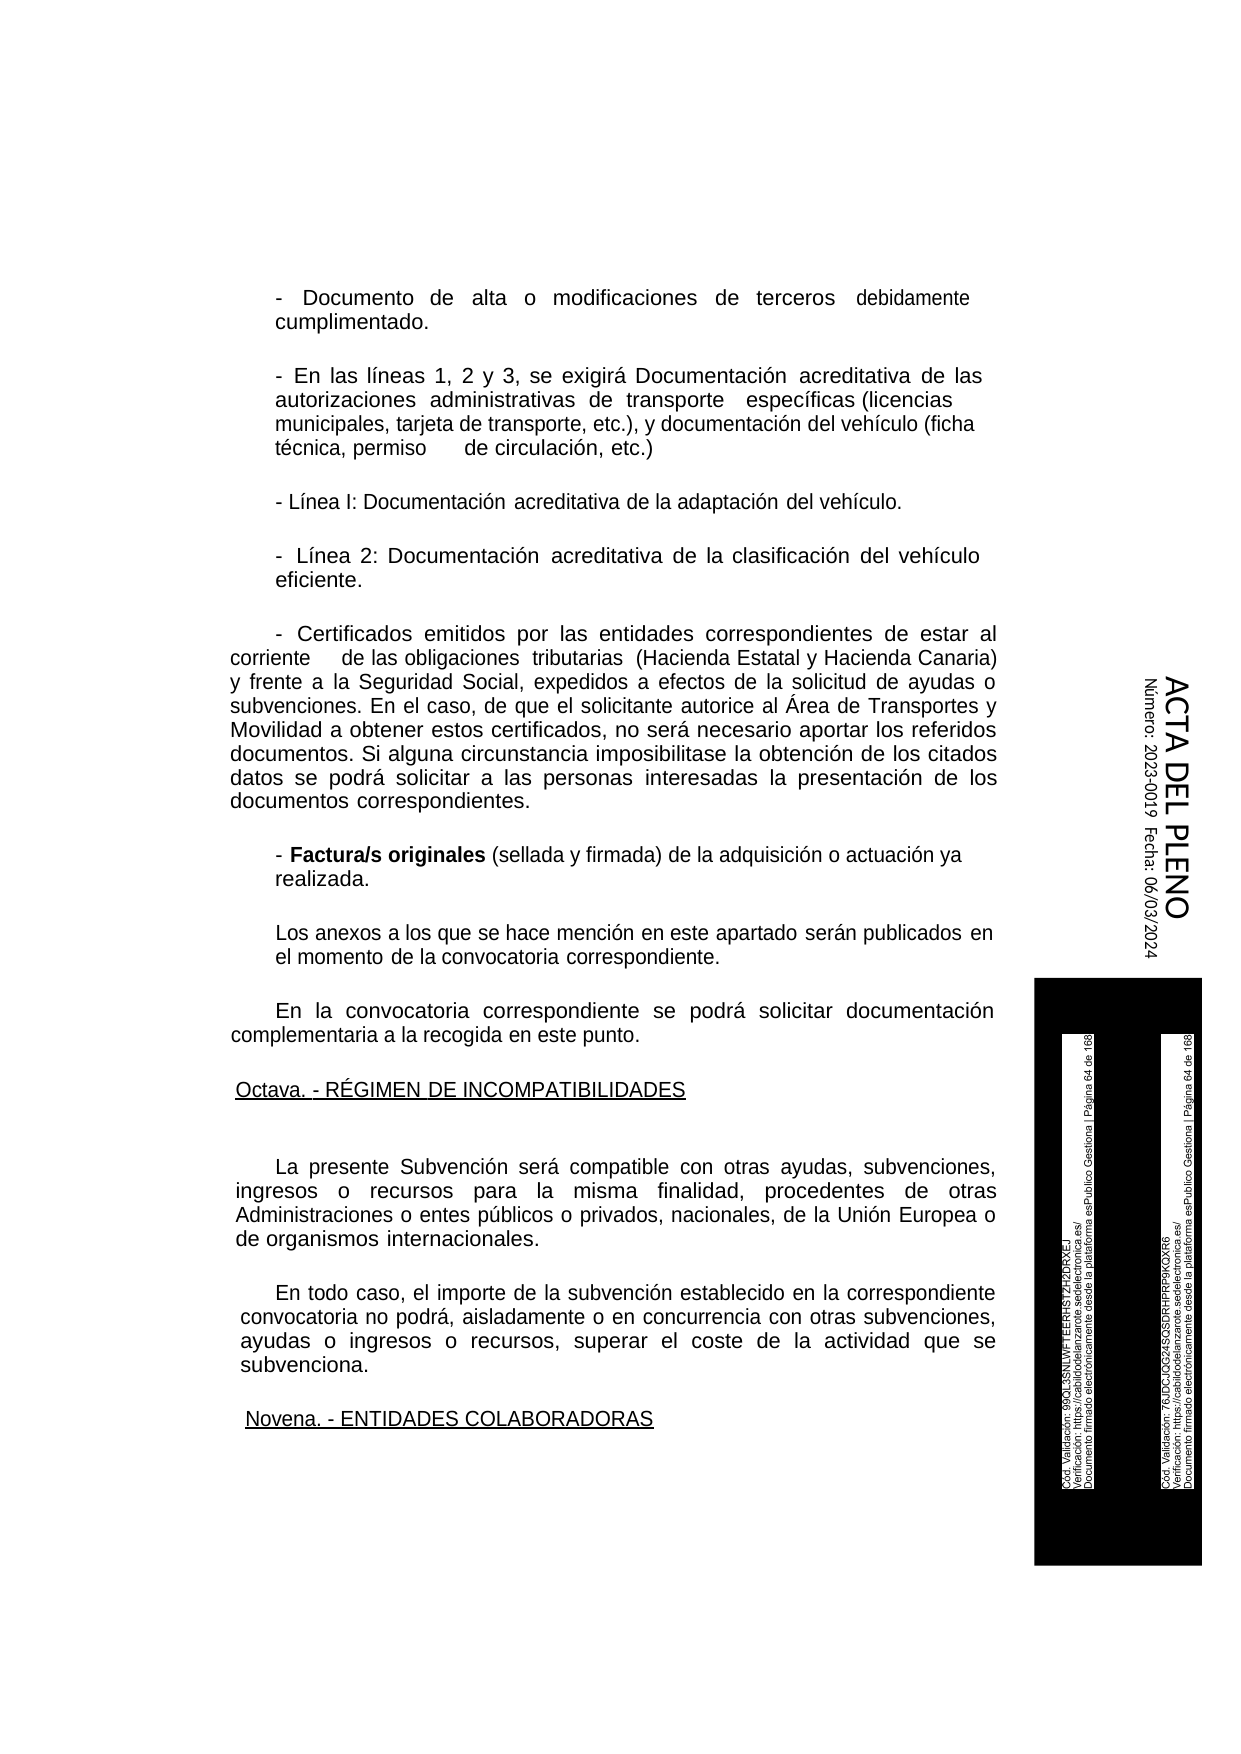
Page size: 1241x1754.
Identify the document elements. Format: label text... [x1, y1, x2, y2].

text Los anexos a los que se hace mención en este apartado serán publicados en el momento de la convocatoria correspondiente. [275, 922, 997, 969]
list ACTA DEL PLENO [1161, 676, 1196, 966]
list Factura/s originales (sellada y firmada) de la adquisición o actuación ya realizada. [275, 843, 990, 891]
picture [1062, 1431, 1094, 1489]
text En todo caso, el importe de la subvención establecido en la correspondiente convocatoria no podrá, aisladamente o en concurrencia con otras subvenciones, ayudas o ingresos o recursos, superar el coste de la actividad que se subvenciona. [240, 1281, 997, 1377]
text Octava. - RÉGIMEN DE INCOMPATIBILIDADES [235, 1077, 1205, 1102]
list Documento de alta o modificaciones de terceros debidamente cumplimentado. [275, 287, 975, 334]
text Novena. - ENTIDADES COLABORADORAS [245, 1405, 1205, 1431]
picture [1161, 1102, 1194, 1405]
text La presente Subvención será compatible con otras ayudas, subvenciones, ingresos o recursos para la misma finalidad, procedentes de otras Administraciones o entes públicos o privados, nacionales, de la Unión Europea o de organismos internacionales. [235, 1155, 997, 1251]
list En las líneas 1, 2 y 3, se exigirá Documentación acreditativa de las autorizaciones administrativas de transporte específicas (licencias municipales, tarjeta de transporte, etc.), y documentación del vehículo (ficha técnica, permiso de circulación, etc.) [275, 364, 991, 460]
text En la convocatoria correspondiente se podrá solicitar documentación complementaria a la recogida en este punto. [231, 999, 995, 1047]
list Certificados emitidos por las entidades correspondientes de estar al corriente de las obligaciones tributarias (Hacienda Estatal y Hacienda Canaria) y frente a la Seguridad Social, expedidos a efectos de la solicitud de ayudas o subvenciones. En el caso, de que el solicitante autorice al Área de Transportes y Movilidad a obtener estos certificados, no será necesario aportar los referidos documentos. Si alguna circunstancia imposibilitase la obtención de los citados datos se podrá solicitar a las personas interesadas la presentación de los documentos correspondientes. [230, 622, 998, 814]
picture [1161, 1034, 1194, 1077]
list Línea 2: Documentación acreditativa de la clasificación del vehículo eficiente. [275, 544, 982, 592]
list Número: 2023-0019 Fecha: 06/03/2024 [1142, 678, 1161, 966]
list Línea I: Documentación acreditativa de la adaptación del vehículo. [275, 489, 1205, 514]
picture [1161, 1431, 1194, 1489]
picture [1062, 1034, 1094, 1077]
picture [1062, 1102, 1094, 1405]
